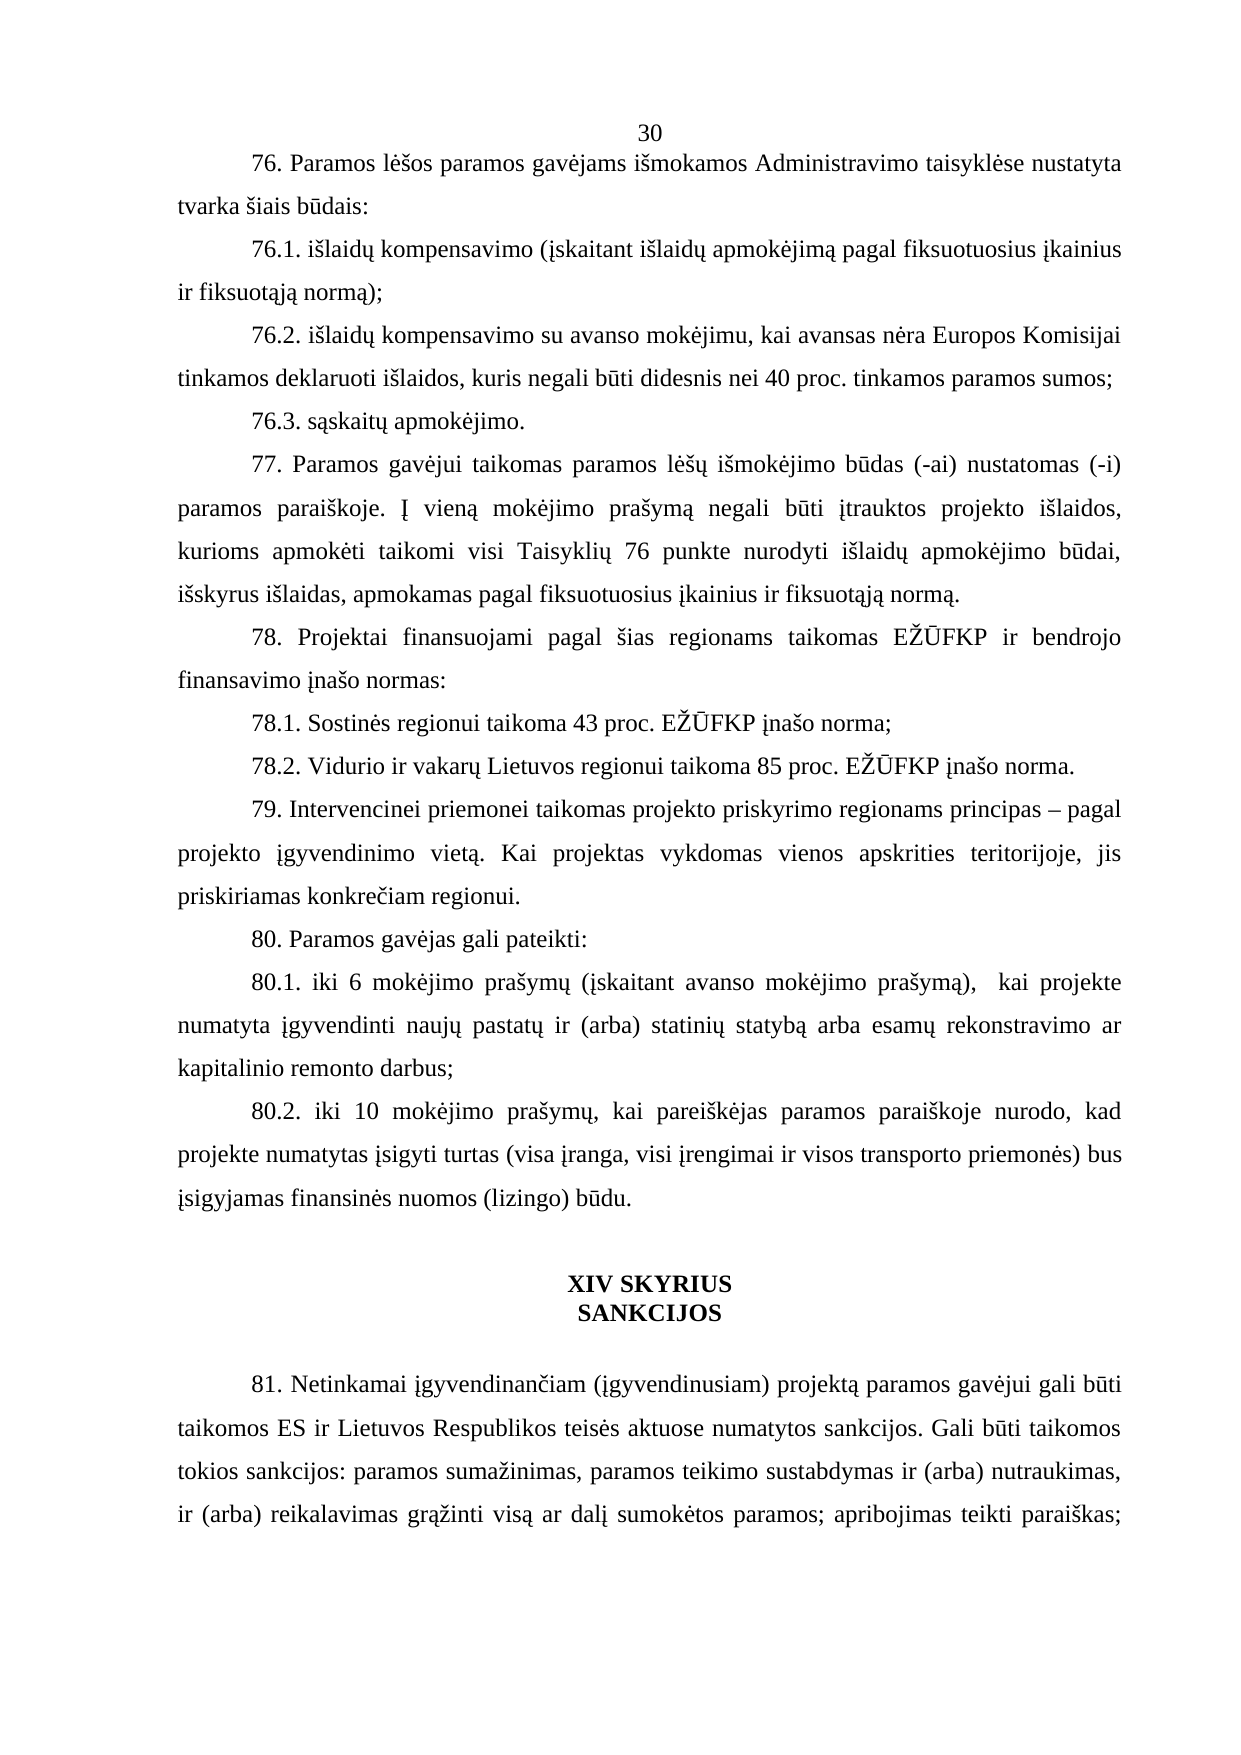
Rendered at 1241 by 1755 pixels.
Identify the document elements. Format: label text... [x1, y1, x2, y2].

text XIV SKYRIUS [177, 1269, 1122, 1298]
text 77. Paramos gavėjui taikomas paramos lėšų išmokėjimo būdas (-ai) nustatomas (-i) paramos paraiškoje. Į vieną mokėjimo prašymą negali būti įtrauktos projekto išlaidos, kurioms apmokėti taikomi visi Taisyklių 76 punkte nurodyti išlaidų apmokėjimo būdai, išskyrus išlaidas, apmokamas pagal fiksuotuosius įkainius ir fiksuotąją normą. [177, 449, 1122, 608]
text 76. Paramos lėšos paramos gavėjams išmokamos Administravimo taisyklėse nustatyta tvarka šiais būdais: [177, 148, 1122, 219]
text 76.1. išlaidų kompensavimo (įskaitant išlaidų apmokėjimą pagal fiksuotuosius įkainius ir fiksuotąją normą); [177, 234, 1122, 306]
text 80.2. iki 10 mokėjimo prašymų, kai pareiškėjas paramos paraiškoje nurodo, kad projekte numatytas įsigyti turtas (visa įranga, visi įrengimai ir visos transporto priemonės) bus įsigyjamas finansinės nuomos (lizingo) būdu. [177, 1096, 1122, 1211]
text 78.2. Vidurio ir vakarų Lietuvos regionui taikoma 85 proc. EŽŪFKP įnašo norma. [177, 751, 1122, 780]
text 76.3. sąskaitų apmokėjimo. [177, 406, 1122, 435]
text 76.2. išlaidų kompensavimo su avanso mokėjimu, kai avansas nėra Europos Komisijai tinkamos deklaruoti išlaidos, kuris negali būti didesnis nei 40 proc. tinkamos paramos sumos; [177, 320, 1122, 392]
text 78.1. Sostinės regionui taikoma 43 proc. EŽŪFKP įnašo norma; [177, 708, 1122, 737]
text 79. Intervencinei priemonei taikomas projekto priskyrimo regionams principas – pagal projekto įgyvendinimo vietą. Kai projektas vykdomas vienos apskrities teritorijoje, jis priskiriamas konkrečiam regionui. [177, 794, 1122, 909]
text 80.1. iki 6 mokėjimo prašymų (įskaitant avanso mokėjimo prašymą), kai projekte numatyta įgyvendinti naujų pastatų ir (arba) statinių statybą arba esamų rekonstravimo ar kapitalinio remonto darbus; [177, 967, 1122, 1082]
text 81. Netinkamai įgyvendinančiam (įgyvendinusiam) projektą paramos gavėjui gali būti taikomos ES ir Lietuvos Respublikos teisės aktuose numatytos sankcijos. Gali būti taikomos tokios sankcijos: paramos sumažinimas, paramos teikimo sustabdymas ir (arba) nutraukimas, ir (arba) reikalavimas grąžinti visą ar dalį sumokėtos paramos; apribojimas teikti paraiškas; [177, 1369, 1122, 1528]
text SANKCIJOS [177, 1298, 1122, 1326]
text 78. Projektai finansuojami pagal šias regionams taikomas EŽŪFKP ir bendrojo finansavimo įnašo normas: [177, 622, 1122, 694]
text 80. Paramos gavėjas gali pateikti: [177, 924, 1122, 953]
